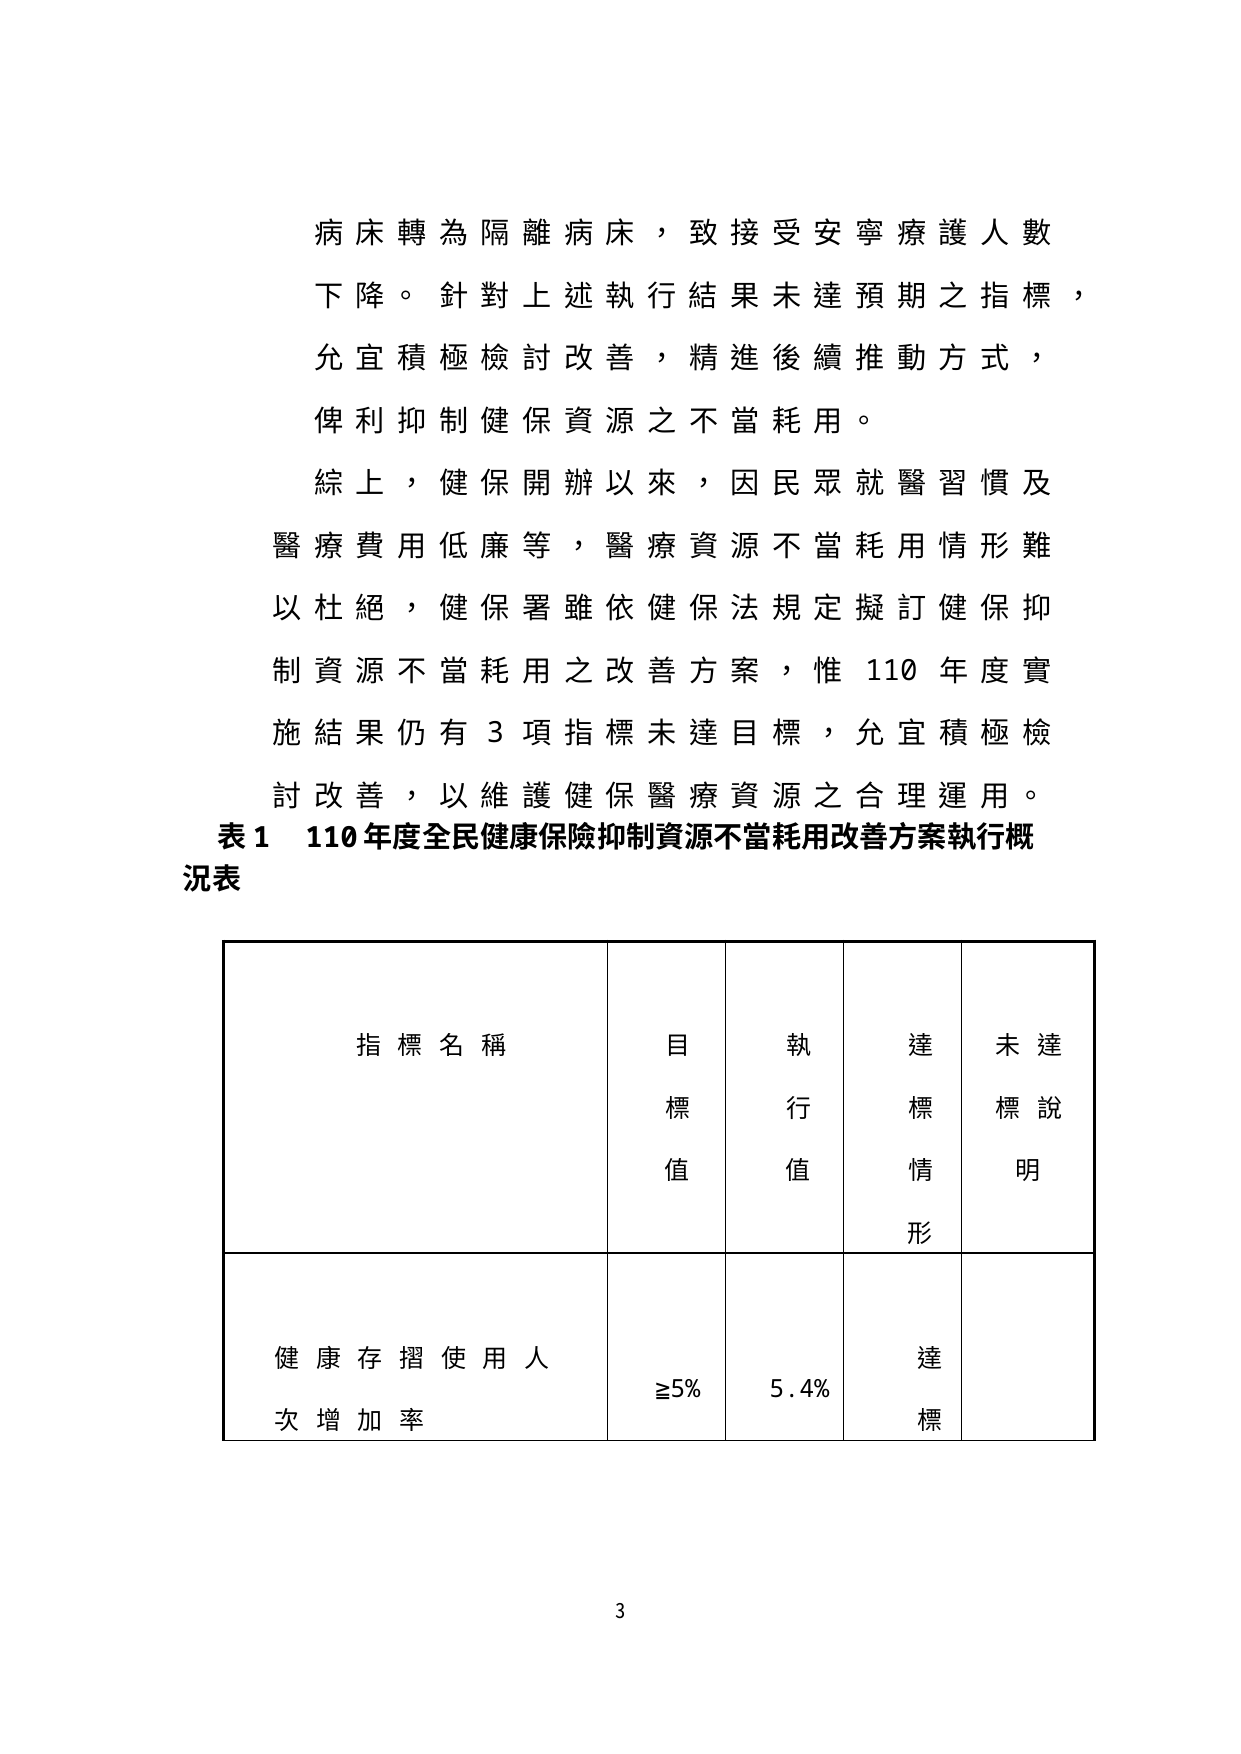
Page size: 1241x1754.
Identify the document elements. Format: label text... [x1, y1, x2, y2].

text 表1 110年度全民健康保險抑制資源不當耗用改善方案執行概況表 [183, 814, 1058, 898]
table_header 指標名稱 [225, 943, 607, 1252]
table_cell ≧5% [608, 1254, 725, 1439]
table_cell [962, 1254, 1093, 1439]
table_cell 5.4% [726, 1254, 843, 1439]
table_cell 健康存摺使用人次增加率 [225, 1254, 607, 1439]
table_header 執行值 [726, 943, 843, 1252]
table_header 目標值 [608, 943, 725, 1252]
text 至於110年度繼續執行之其他13項指標，仍有3項執行結果未達目標，包括「與長照2.0之銜接率」、「死亡前安寧利用率」及「呼吸器依賴病人安寧利用率」，其中「與長照2.0之銜接率」因長照2.0資源是否優先分配予健保出院準備個案病人，非健保署能掌控等爰未達標；另「死亡前安寧利用率」及「呼吸器依賴病人安寧利用率」皆因醫院配合防疫，安寧療護提供服務醫師、醫事人員人力不足，安寧病床轉為隔離病床，致接受安寧療護人數下降。針對上述執行結果未達預期之指標，允宜積極檢討改善，精進後續推動方式，俾利抑制健保資源之不當耗用。 [271, 189, 1058, 439]
table_header 達標情形 [844, 943, 961, 1252]
text 綜上，健保開辦以來，因民眾就醫習慣及醫療費用低廉等，醫療資源不當耗用情形難以杜絕，健保署雖依健保法規定擬訂健保抑制資源不當耗用之改善方案，惟110年度實施結果仍有3項指標未達目標，允宜積極檢討改善，以維護健保醫療資源之合理運用。 [242, 439, 1058, 814]
table_header 未達標說明 [962, 943, 1093, 1252]
table_cell 達標 [844, 1254, 961, 1439]
